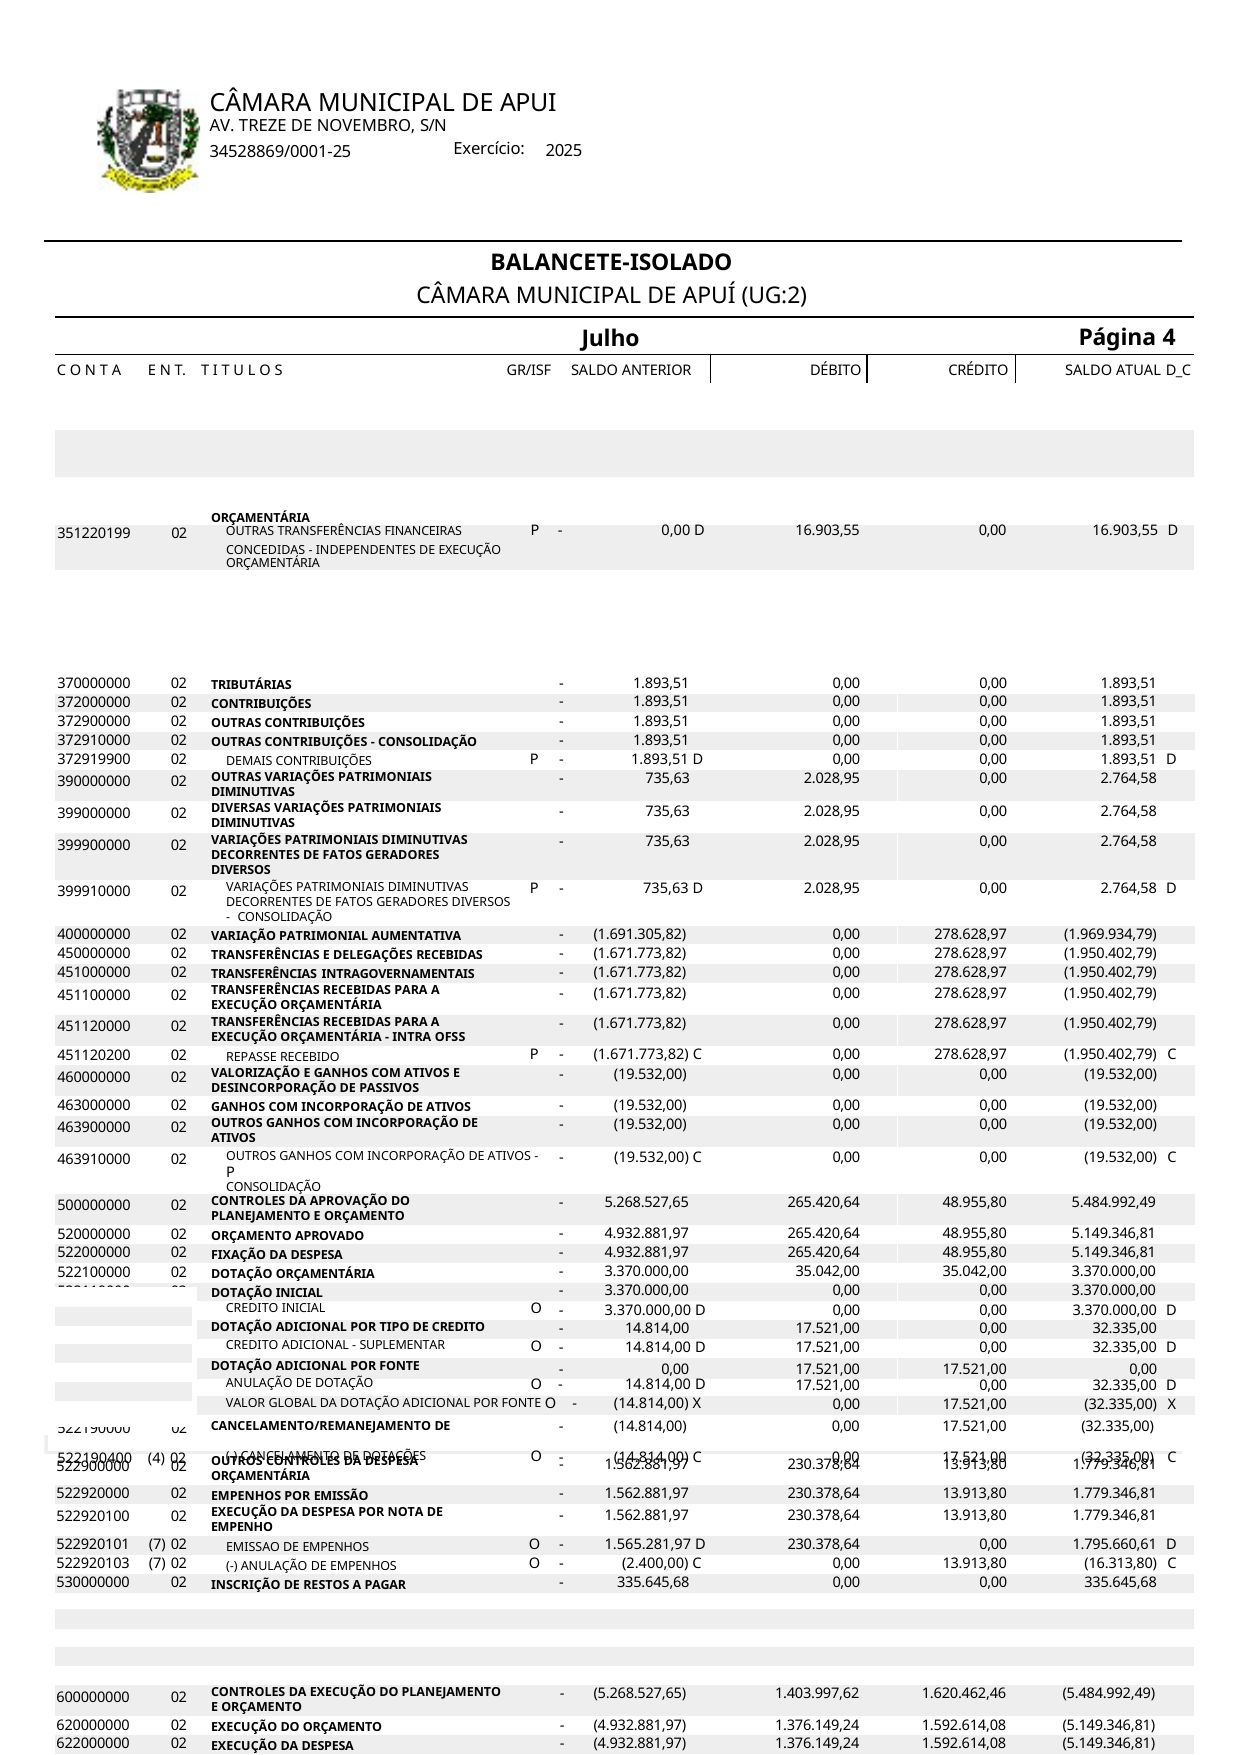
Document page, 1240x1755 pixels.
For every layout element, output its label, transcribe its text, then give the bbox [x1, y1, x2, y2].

table_header Página [1015, 318, 1159, 353]
table_cell 1.893,51 D [579, 750, 746, 770]
table_cell - [548, 1555, 584, 1574]
table_cell 735,63 [579, 833, 746, 880]
table_cell 1.403.997,62 [732, 1685, 890, 1716]
table_cell 1.893,51 [1034, 732, 1162, 750]
table_cell 530000000 [55, 1574, 137, 1593]
table_cell - [548, 1504, 584, 1536]
table_cell [137, 1363, 192, 1382]
table_cell 265.420,64 [746, 1194, 897, 1225]
table_cell 520000000 [55, 1225, 150, 1244]
table_cell [137, 1326, 192, 1344]
table_cell 522920100 [55, 1504, 137, 1536]
table_cell [55, 1326, 137, 1344]
table_cell 3.370.000,00 [1034, 1283, 1195, 1301]
table_cell 1.795.660,61 [1039, 1536, 1161, 1555]
table_cell X [1162, 1396, 1195, 1415]
table_cell 5.484.992,49 [1034, 1194, 1195, 1225]
table_cell 463900000 [55, 1116, 150, 1147]
text DOTAÇÃO [48, 674, 1200, 1451]
table_cell 02 [150, 750, 199, 770]
table_cell 1.376.149,24 [732, 1735, 890, 1754]
table_header [1162, 675, 1195, 693]
table_cell 278.628,97 [898, 1046, 1034, 1065]
table_header [1161, 1454, 1194, 1485]
table_cell 1.779.346,81 [1039, 1485, 1161, 1504]
table_cell [55, 1629, 137, 1647]
table_cell 02 [150, 1225, 199, 1244]
table_cell - [548, 1485, 584, 1504]
table_cell 1.592.614,08 [890, 1735, 1033, 1754]
table_cell 0,00 [746, 694, 897, 712]
table_cell TRANSFERÊNCIAS RECEBIDAS PARA A EXECUÇÃO ORÇAMENTÁRIA - INTRA OFSS [199, 1015, 522, 1046]
table_cell (32.335,00) (32.335,00) [1034, 1415, 1162, 1451]
table_cell (5.268.527,65) [578, 1685, 732, 1716]
table_header 370000000 [55, 675, 150, 693]
table_cell 3.370.000,00 [579, 1283, 746, 1301]
table_cell 0,00 [746, 1116, 897, 1147]
table_cell (1.950.402,79) [1034, 945, 1162, 964]
table_cell 1.893,51 [579, 712, 746, 732]
table_cell 02 [150, 1263, 199, 1282]
table_cell 522110100 (4) 02 CREDITO INICIAL O [197, 1301, 548, 1320]
table_cell 0,00 [898, 1379, 1034, 1396]
table_cell CRÉDITO [868, 355, 1015, 383]
table_cell D [1162, 1379, 1195, 1396]
table_header [55, 318, 554, 353]
table_cell (19.532,00) [1034, 1116, 1162, 1147]
subtitle BALANCETE-ISOLADO [44, 246, 1178, 277]
table_cell 0,00 [898, 1147, 1034, 1194]
table_cell 0,00 [746, 1096, 897, 1116]
table_cell 500000000 [55, 1194, 150, 1225]
table_cell 5.268.527,65 [579, 1194, 746, 1225]
table_cell 1.620.462,46 [890, 1685, 1033, 1716]
table_cell 451120000 [55, 1015, 150, 1046]
table_cell (7) 02 [137, 1536, 199, 1555]
table_cell (-) ANULAÇÃO DE EMPENHOS [199, 1555, 493, 1574]
table_cell 02 [137, 1735, 199, 1754]
table_cell [522, 1015, 548, 1046]
table_cell INSCRIÇÃO DE RESTOS A PAGAR [199, 1574, 493, 1593]
table_cell 02 [137, 1574, 199, 1593]
table_cell [1162, 1320, 1195, 1339]
table_cell GANHOS COM INCORPORAÇÃO DE ATIVOS [199, 1096, 548, 1116]
table_cell [137, 1647, 1194, 1666]
table_cell 0,00 [898, 750, 1034, 770]
table_cell 0,00 [745, 1574, 901, 1593]
table_header 4 [1159, 318, 1194, 353]
text DOTAÇÃO [1194, 1609, 1200, 1754]
table_cell D [1162, 1301, 1195, 1320]
table_cell 522130300 (4) 02 ANULAÇÃO DE DOTAÇÃO O - 14.814,00 D [197, 1379, 746, 1396]
table_cell 2.764,58 [1034, 833, 1162, 880]
table_header [711, 318, 867, 353]
table_cell 5.149.346,81 [1034, 1225, 1195, 1244]
table_cell 02 [150, 1147, 199, 1194]
table_cell (1.950.402,79) [1034, 964, 1162, 983]
table_cell - [548, 983, 579, 1014]
table_cell - [548, 964, 579, 983]
table_cell 522920103 [55, 1555, 137, 1574]
table_cell 399000000 [55, 801, 150, 833]
table_cell - [548, 732, 579, 750]
table_cell 13.913,80 [901, 1485, 1039, 1504]
table_cell 0,00 [898, 712, 1034, 732]
table_cell 0,00 [898, 1283, 1034, 1301]
table_cell 265.420,64 [746, 1244, 897, 1263]
table_cell (19.532,00) [579, 1065, 746, 1096]
table_header 0,00 [746, 675, 897, 693]
table_cell [1162, 945, 1195, 964]
table_cell 1.562.881,97 [584, 1485, 745, 1504]
table_cell 230.378,64 [745, 1485, 901, 1504]
table_cell VALORIZAÇÃO E GANHOS COM ATIVOS E DESINCORPORAÇÃO DE PASSIVOS [199, 1065, 548, 1096]
table_cell [1162, 926, 1195, 944]
table_cell (1.671.773,82) C [579, 1046, 746, 1065]
table_cell O [493, 1536, 548, 1555]
table_cell 0,00 [746, 983, 897, 1014]
table_cell CONTROLES DA EXECUÇÃO DO PLANEJAMENTO E ORÇAMENTO [199, 1685, 532, 1716]
table_cell - [522, 1244, 579, 1263]
table_cell 522920101 [55, 1536, 137, 1555]
table_cell 265.420,64 [746, 1225, 897, 1244]
table_cell (7) 02 [137, 1555, 199, 1574]
table_cell 0,00 [746, 1046, 897, 1065]
table_cell VARIAÇÃO PATRIMONIAL AUMENTATIVA [199, 926, 522, 944]
table_cell 0,00 [746, 1015, 897, 1046]
table_cell - [522, 1283, 579, 1301]
table_cell 0,00 [901, 1574, 1039, 1593]
table_header 1.562.881,97 [584, 1454, 745, 1485]
table_cell - [522, 1194, 579, 1225]
table_cell C [1162, 1046, 1195, 1065]
table_header [150, 383, 1194, 430]
table_cell 32.335,00 [1034, 1339, 1162, 1358]
table_cell - [532, 1716, 578, 1735]
table_cell 17.521,00 [746, 1320, 897, 1339]
table_cell 17.521,00 [746, 1358, 897, 1379]
table_cell [493, 1504, 548, 1536]
table_cell - [548, 694, 579, 712]
table_cell 0,00 [746, 1147, 897, 1194]
table_cell DOTAÇÃO ORÇAMENTÁRIA [199, 1263, 522, 1282]
table_cell (1.691.305,82) [579, 926, 746, 944]
table_cell 13.913,80 [901, 1504, 1039, 1536]
table_header [522, 675, 548, 693]
table_cell CONCEDIDAS - INDEPENDENTES DE EXECUÇÃO ORÇAMENTÁRIA [55, 544, 1194, 570]
table_cell 3.370.000,00 [1034, 1263, 1195, 1282]
table_cell - [548, 833, 579, 880]
table_cell CONTROLES DA APROVAÇÃO DO PLANEJAMENTO E ORÇAMENTO [199, 1194, 522, 1225]
table_cell 600000000 [55, 1685, 137, 1716]
table_cell 450000000 [55, 945, 150, 964]
table_cell 0,00 [898, 1096, 1034, 1116]
table_cell 0,00 [746, 750, 897, 770]
table_cell (1.950.402,79) [1034, 983, 1162, 1014]
table_cell 0,00 [898, 833, 1034, 880]
table_cell [137, 1629, 1194, 1647]
table_cell 622000000 [55, 1735, 137, 1754]
table_cell [55, 1363, 137, 1382]
table_cell (1.671.773,82) [579, 1015, 746, 1046]
table_cell EXECUÇÃO DA DESPESA [199, 1735, 532, 1754]
table_cell [55, 430, 150, 477]
table_cell (19.532,00) [1034, 1147, 1162, 1194]
table_header 0,00 [898, 675, 1034, 693]
table_cell 02 [150, 801, 199, 833]
table_cell 0,00 [746, 712, 897, 732]
table_cell [522, 732, 548, 750]
table_cell 02 [137, 1504, 199, 1536]
table_cell SALDO ANTERIOR [555, 355, 710, 383]
table_cell DOTAÇÃO INICIAL [199, 1283, 522, 1301]
table_cell [1162, 983, 1195, 1014]
table_cell 0,00 [746, 964, 897, 983]
table_cell (1.671.773,82) [579, 983, 746, 1014]
table_cell 17.521,00 [898, 1396, 1034, 1415]
table_header OUTROS CONTROLES DA DESPESA ORÇAMENTÁRIA [199, 1454, 493, 1485]
table_cell CONTRIBUIÇÕES [199, 694, 522, 712]
table_cell 522120100 (4) 02 CREDITO ADICIONAL - SUPLEMENTAR O [197, 1339, 548, 1358]
table_cell - [548, 1536, 584, 1555]
table_cell GR/ISF [396, 355, 554, 383]
table_cell 02 [150, 880, 199, 926]
table_cell 48.955,80 [898, 1244, 1034, 1263]
table_cell FIXAÇÃO DA DESPESA [199, 1244, 522, 1263]
table_cell (19.532,00) [1034, 1065, 1162, 1096]
table_cell TRANSFERÊNCIAS INTRAGOVERNAMENTAIS [199, 964, 522, 983]
table_cell 1.565.281,97 D [584, 1536, 745, 1555]
table_cell 0,00 [746, 1396, 897, 1415]
table_cell 0,00 [898, 770, 1034, 801]
table_cell 522110000 [55, 1283, 150, 1287]
table_cell [522, 983, 548, 1014]
table_cell 02 [150, 1015, 199, 1046]
table_cell 48.955,80 [898, 1225, 1034, 1244]
table_cell 0,00 [898, 694, 1034, 712]
table_cell 0,00 [1034, 1358, 1162, 1379]
table_cell [1162, 1065, 1195, 1096]
table_cell [1162, 770, 1195, 801]
table_cell 02 [150, 1116, 199, 1147]
table_cell (4.932.881,97) [578, 1716, 732, 1735]
table_cell 2.764,58 [1034, 880, 1162, 926]
table_cell 522100000 [55, 1263, 150, 1282]
table_cell - [522, 1263, 579, 1282]
table_cell [55, 1666, 137, 1685]
table_header 13.913,80 [901, 1454, 1039, 1485]
table_cell 0,00 [746, 1283, 897, 1301]
table_cell C O N T A [55, 355, 137, 383]
table_cell 0,00 0,00 [746, 1415, 897, 1451]
text CÂMARA MUNICIPAL DE APUÍ (UG:2) [44, 279, 1179, 310]
table_cell C [1161, 1555, 1194, 1574]
table_cell ORÇAMENTO APROVADO [199, 1225, 522, 1244]
table_cell 278.628,97 [898, 945, 1034, 964]
table_cell - 14.814,00 [548, 1320, 746, 1339]
table_cell 0,00 [898, 1320, 1034, 1339]
table_header [493, 1454, 548, 1485]
table_cell [493, 1485, 548, 1504]
table_cell - [548, 1015, 579, 1046]
table_cell [522, 926, 548, 944]
table_cell 351220199 [55, 525, 150, 544]
table_cell - [548, 712, 579, 732]
table_cell - [522, 1225, 579, 1244]
table_header 1.779.346,81 [1039, 1454, 1161, 1485]
table_cell D [1161, 1536, 1194, 1555]
table_header [137, 1609, 1194, 1629]
table_header [55, 383, 150, 430]
table_cell 463910000 [55, 1147, 150, 1194]
table_cell - 3.370.000,00 D [548, 1301, 746, 1320]
table_cell 02 [150, 964, 199, 983]
table_cell [1162, 1096, 1195, 1116]
table_cell 0,00 [898, 732, 1034, 750]
table_cell 399900000 [55, 833, 150, 880]
table_cell (19.532,00) [579, 1096, 746, 1116]
table_cell (19.532,00) [579, 1116, 746, 1147]
table_cell 02 [137, 1716, 199, 1735]
table_cell 0,00 [898, 1065, 1034, 1096]
table_cell 1.893,51 [579, 694, 746, 712]
table_cell 0,00 [898, 1301, 1034, 1320]
table_cell - [548, 1096, 579, 1116]
table_cell 3.370.000,00 [579, 1263, 746, 1282]
table_cell EXECUÇÃO DA DESPESA POR NOTA DE EMPENHO [199, 1504, 493, 1536]
table_cell 0,00 [746, 926, 897, 944]
table_cell 17.521,00 [746, 1379, 897, 1396]
table_cell 735,63 [579, 801, 746, 833]
table_header - [548, 675, 579, 693]
table_cell 0,00 [901, 1536, 1039, 1555]
table_cell (19.532,00) C [579, 1147, 746, 1194]
table_cell 335.645,68 [584, 1574, 745, 1593]
table_cell [1161, 1504, 1194, 1536]
table_cell 48.955,80 [898, 1194, 1034, 1225]
table_cell 372919900 [55, 750, 150, 770]
table_cell T I T U L O S [194, 355, 396, 383]
table_cell [493, 1574, 548, 1593]
table_cell [55, 1307, 137, 1326]
table_header [867, 318, 1015, 353]
table_cell - [548, 1116, 579, 1147]
table_cell 278.628,97 [898, 983, 1034, 1014]
table_cell 735,63 D [579, 880, 746, 926]
table_cell 2.764,58 [1034, 770, 1162, 801]
table_cell 0,00 [746, 1301, 897, 1320]
table_header 230.378,64 [745, 1454, 901, 1485]
table_cell 460000000 [55, 1065, 150, 1096]
table_cell 1.893,51 [1034, 712, 1162, 732]
table_cell - [548, 770, 579, 801]
table_cell 2.764,58 [1034, 801, 1162, 833]
table_cell P [522, 880, 548, 926]
table_cell 32.335,00 [1034, 1320, 1162, 1339]
text [48, 383, 55, 570]
table_cell [1162, 1015, 1195, 1046]
table_cell [137, 1382, 192, 1401]
table_cell - [548, 750, 579, 770]
table_cell [1161, 1574, 1194, 1593]
table_cell OUTRAS VARIAÇÕES PATRIMONIAIS DIMINUTIVAS [199, 770, 522, 801]
table_cell 02 [150, 770, 199, 801]
table_cell 1.893,51 [579, 732, 746, 750]
table_cell - [548, 945, 579, 964]
table_cell 02 [150, 1096, 199, 1116]
table_cell [522, 964, 548, 983]
table_cell 1.562.881,97 [584, 1504, 745, 1536]
table_cell D [1162, 1339, 1195, 1358]
table_cell [137, 1666, 1194, 1685]
table_cell 0,00 [745, 1555, 901, 1574]
table_cell 400000000 [55, 926, 150, 944]
table_cell [1162, 801, 1195, 833]
table_cell 522920000 [55, 1485, 137, 1504]
table_cell - [548, 880, 579, 926]
table_cell 463000000 [55, 1096, 150, 1116]
table_cell [522, 770, 548, 801]
table_cell DEMAIS CONTRIBUIÇÕES [199, 750, 522, 770]
table_cell 451100000 [55, 983, 150, 1014]
table_cell 372900000 [55, 712, 150, 732]
table_cell TRANSFERÊNCIAS E DELEGAÇÕES RECEBIDAS [199, 945, 522, 964]
table_cell [1162, 712, 1195, 732]
table_cell 1.893,51 [1034, 750, 1162, 770]
table_cell (1.950.402,79) [1034, 1046, 1162, 1065]
table_cell D [1162, 880, 1195, 926]
table_cell 02 [150, 1244, 199, 1263]
table_cell [522, 712, 548, 732]
table_cell SALDO ATUAL D_C [1016, 355, 1194, 383]
table_cell 1.376.149,24 [732, 1716, 890, 1735]
table_cell 620000000 [55, 1716, 137, 1735]
table_cell VARIAÇÕES PATRIMONIAIS DIMINUTIVAS DECORRENTES DE FATOS GERADORES DIVERSOS [199, 833, 522, 880]
table_cell REPASSE RECEBIDO [199, 1046, 522, 1065]
table_cell 1.779.346,81 [1039, 1504, 1161, 1536]
table_cell (1.950.402,79) [1034, 1015, 1162, 1046]
table_cell 372910000 [55, 732, 150, 750]
table_cell [55, 1344, 137, 1363]
table_cell 1.592.614,08 [890, 1716, 1033, 1735]
table_header TRIBUTÁRIAS [199, 675, 522, 693]
table_cell 278.628,97 [898, 926, 1034, 944]
table_cell 02 [150, 1283, 199, 1301]
table_cell (4.932.881,97) [578, 1735, 732, 1754]
table_header - [548, 1454, 584, 1485]
table_cell 0,00 [898, 1116, 1034, 1147]
table_cell P [522, 1046, 548, 1065]
table_cell 5.149.346,81 [1034, 1244, 1195, 1263]
table_cell 372000000 [55, 694, 150, 712]
table_cell [137, 1401, 192, 1427]
table_cell C [1162, 1415, 1195, 1451]
table_cell E N T. [137, 355, 194, 383]
text [1194, 383, 1200, 570]
table_cell (5.149.346,81) [1033, 1735, 1194, 1754]
table_cell 02 [150, 694, 199, 712]
table_cell [1162, 732, 1195, 750]
table_cell O [493, 1555, 548, 1574]
table_cell (1.671.773,82) [579, 945, 746, 964]
table_cell 2.028,95 [746, 770, 897, 801]
table_cell 335.645,68 [1039, 1574, 1161, 1593]
table_header 1.893,51 [579, 675, 746, 693]
table_cell [137, 1344, 192, 1363]
table_header 1.893,51 [1034, 675, 1162, 693]
table_cell [1162, 1358, 1195, 1379]
table_cell 0,00 [746, 1065, 897, 1096]
table_cell - (14.814,00) - (14.814,00) C [548, 1415, 746, 1451]
table_cell [150, 430, 1194, 477]
table_cell 0,00 [746, 732, 897, 750]
table_cell 230.378,64 [745, 1504, 901, 1536]
table_cell - 14.814,00 D [548, 1339, 746, 1358]
table_cell 0,00 [898, 801, 1034, 833]
table_cell [1162, 964, 1195, 983]
table_cell 278.628,97 [898, 964, 1034, 983]
table_cell 17.521,00 [746, 1339, 897, 1358]
table_cell 522139900 (4) 02 VALOR GLOBAL DA DOTAÇÃO ADICIONAL POR FONTE O - (14.814,00) X [197, 1396, 746, 1415]
table_cell 02 [137, 1685, 199, 1716]
table_cell 02 [150, 1065, 199, 1096]
table_cell 13.913,80 [901, 1555, 1039, 1574]
table_cell P [522, 750, 548, 770]
table_cell 02 [137, 1485, 199, 1504]
table_cell D [1162, 750, 1195, 770]
table_cell EMISSAO DE EMPENHOS [199, 1536, 493, 1555]
table_cell 02 [150, 926, 199, 944]
table_cell [55, 1401, 137, 1427]
table_cell [55, 1647, 137, 1666]
table_cell (19.532,00) [1034, 1096, 1162, 1116]
table_cell OUTROS GANHOS COM INCORPORAÇÃO DE ATIVOS [199, 1116, 548, 1147]
table_cell C [1162, 1147, 1195, 1194]
table_header 02 [137, 1454, 199, 1485]
table_cell TRANSFERÊNCIAS RECEBIDAS PARA A EXECUÇÃO ORÇAMENTÁRIA [199, 983, 522, 1014]
table_cell EMPENHOS POR EMISSÃO [199, 1485, 493, 1504]
table_cell - 0,00 [548, 1358, 746, 1379]
table_cell 02 [150, 732, 199, 750]
table_cell [1162, 1116, 1195, 1147]
table_cell 522130000 02 DOTAÇÃO ADICIONAL POR FONTE [197, 1358, 548, 1379]
table_cell 02 [150, 1194, 199, 1225]
table_cell [522, 833, 548, 880]
table_cell [522, 945, 548, 964]
table_cell 02 [150, 1046, 199, 1065]
text DOTAÇÃO [192, 1287, 197, 1427]
table_cell (2.400,00) C [584, 1555, 745, 1574]
table_cell ORÇAMENTÁRIA [150, 477, 1194, 525]
table_cell 451000000 [55, 964, 150, 983]
table_cell 522000000 [55, 1244, 150, 1263]
table_cell (16.313,80) [1039, 1555, 1161, 1574]
table_cell 35.042,00 [746, 1263, 897, 1282]
table_cell - [532, 1735, 578, 1754]
text DOTAÇÃO [48, 1609, 55, 1754]
table_cell 02 [150, 945, 199, 964]
table_cell 17.521,00 17.521,00 [898, 1415, 1034, 1451]
table_header Julho [555, 318, 711, 353]
table_cell (1.969.934,79) [1034, 926, 1162, 944]
table_cell 0,00 [898, 880, 1034, 926]
table_cell 4.932.881,97 [579, 1225, 746, 1244]
table_cell 02 [150, 833, 199, 880]
table_cell 02 OUTRAS TRANSFERÊNCIAS FINANCEIRAS P - 0,00 D 16.903,55 0,00 16.903,55 D [150, 525, 1194, 544]
table_cell EXECUÇÃO DO ORÇAMENTO [199, 1716, 532, 1735]
table_cell [1162, 833, 1195, 880]
table_cell 2.028,95 [746, 880, 897, 926]
table_header [137, 1287, 192, 1307]
table_cell - [548, 1574, 584, 1593]
table_cell VARIAÇÕES PATRIMONIAIS DIMINUTIVAS DECORRENTES DE FATOS GERADORES DIVERSOS - CONSOLIDAÇÃO [199, 880, 522, 926]
table_cell 35.042,00 [898, 1263, 1034, 1282]
table_cell - [548, 801, 579, 833]
table_cell 2.028,95 [746, 833, 897, 880]
table_header [55, 1609, 137, 1629]
table_cell 4.932.881,97 [579, 1244, 746, 1263]
table_cell - [548, 1065, 579, 1096]
table_cell 399910000 [55, 880, 150, 926]
table_cell OUTRAS CONTRIBUIÇÕES - CONSOLIDAÇÃO [199, 732, 522, 750]
table_cell 278.628,97 [898, 1015, 1034, 1046]
table_cell [1162, 694, 1195, 712]
table_cell OUTRAS CONTRIBUIÇÕES [199, 712, 522, 732]
table_cell DÉBITO [711, 355, 866, 383]
table_cell 2.028,95 [746, 801, 897, 833]
table_cell (32.335,00) [1034, 1396, 1162, 1415]
table_cell [55, 1382, 137, 1401]
table_cell - [548, 926, 579, 944]
table_cell 3.370.000,00 [1034, 1301, 1162, 1320]
table_cell OUTROS GANHOS COM INCORPORAÇÃO DE ATIVOS - P CONSOLIDAÇÃO [199, 1147, 548, 1194]
table_cell 32.335,00 [1034, 1379, 1162, 1396]
table_cell 451120200 [55, 1046, 150, 1065]
table_cell DIVERSAS VARIAÇÕES PATRIMONIAIS DIMINUTIVAS [199, 801, 522, 833]
table_cell [55, 477, 150, 525]
table_header [55, 1287, 137, 1307]
table_cell 17.521,00 [898, 1358, 1034, 1379]
table_header 02 [150, 675, 199, 693]
table_cell [137, 1307, 192, 1326]
table_cell 0,00 [746, 945, 897, 964]
table_cell (1.671.773,82) [579, 964, 746, 983]
table_cell [522, 694, 548, 712]
table_cell 02 [150, 712, 199, 732]
table_cell (5.149.346,81) [1033, 1716, 1194, 1735]
table_cell [522, 801, 548, 833]
table_cell - [532, 1685, 578, 1716]
table_cell 230.378,64 [745, 1536, 901, 1555]
table_cell - [548, 1147, 579, 1194]
table_cell 02 [150, 983, 199, 1014]
table_cell 522190000 02 CANCELAMENTO/REMANEJAMENTO DE 522190400 (4) 02 (-) CANCELAMENTO DE DOTAÇÕES O [55, 1415, 548, 1451]
table_cell 1.893,51 [1034, 694, 1162, 712]
table_header 522900000 [55, 1454, 137, 1485]
table_cell 735,63 [579, 770, 746, 801]
table_cell (5.484.992,49) [1033, 1685, 1194, 1716]
table_cell 522120000 02 DOTAÇÃO ADICIONAL POR TIPO DE CREDITO [197, 1320, 548, 1339]
table_cell 0,00 [898, 1339, 1034, 1358]
table_cell - [548, 1046, 579, 1065]
table_cell 390000000 [55, 770, 150, 801]
table_cell [1161, 1485, 1194, 1504]
